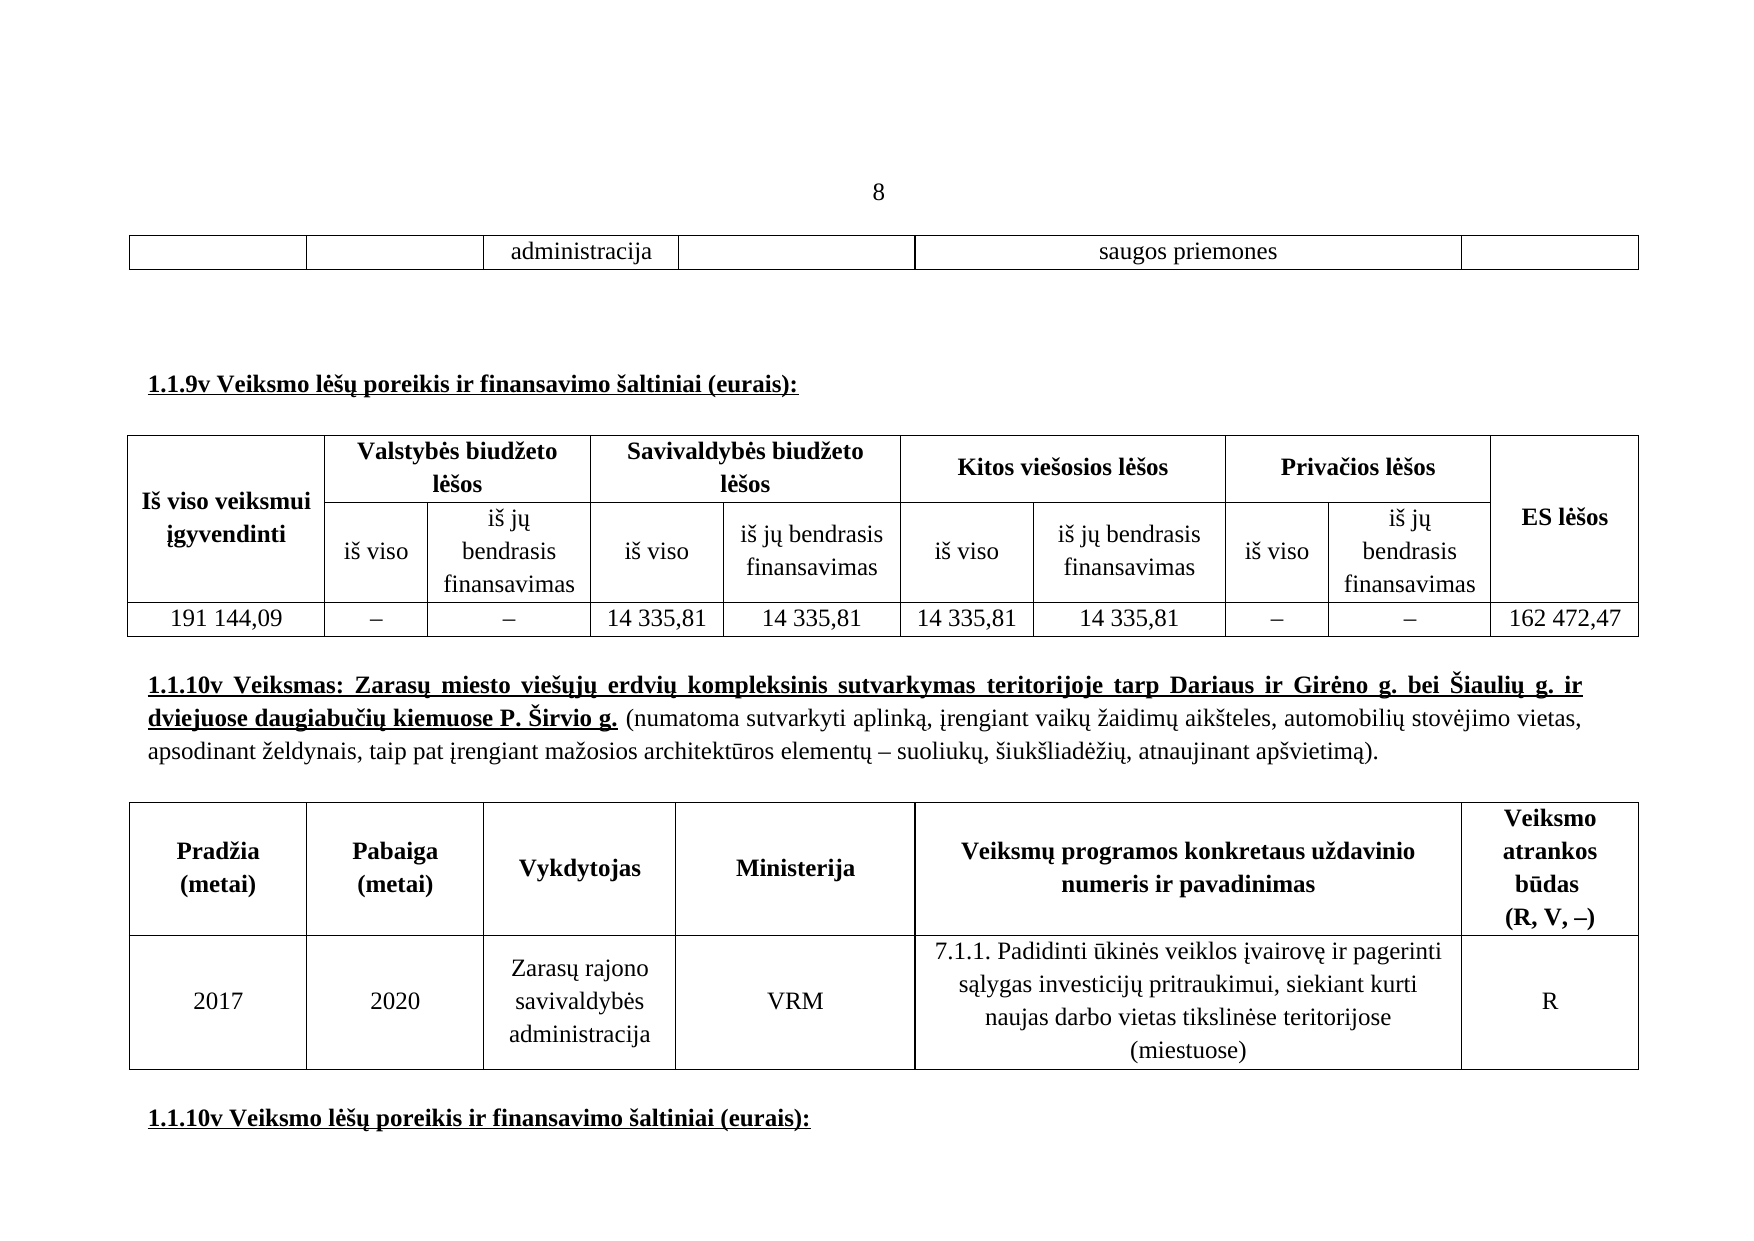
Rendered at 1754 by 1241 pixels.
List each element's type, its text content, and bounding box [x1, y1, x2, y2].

table_header Veiksmų programos konkretaus uždavinio numeris ir pavadinimas [916, 803, 1461, 935]
table_cell 7.1.1. Padidinti ūkinės veiklos įvairovę ir pagerinti sąlygas investicijų pritraukimui, siekiant kurti naujas darbo vietas tikslinėse teritorijose (miestuose) [916, 936, 1461, 1068]
table_cell iš jų bendrasis finansavimas [724, 503, 900, 602]
table_cell VRM [676, 936, 914, 1068]
table_cell administracija [484, 236, 678, 269]
table_header Valstybės biudžeto lėšos [325, 436, 590, 502]
table_cell iš jų bendrasis finansavimas [1034, 503, 1225, 602]
text 1.1.10v Veiksmas: Zarasų miesto viešųjų erdvių kompleksinis sutvarkymas teritorijoje tarp Dariaus ir Girėno g. bei Šiaulių g. ir [148, 670, 1583, 695]
table_header Iš viso veiksmui įgyvendinti [128, 436, 324, 602]
table_cell iš viso [901, 503, 1033, 602]
table_cell [130, 236, 306, 269]
table_cell 14 335,81 [1034, 603, 1225, 636]
table_cell iš viso [1226, 503, 1328, 602]
table_cell 2017 [130, 936, 306, 1068]
table_header Privačios lėšos [1226, 436, 1490, 502]
table_cell – [1329, 603, 1490, 636]
table_header Pradžia (metai) [130, 803, 306, 935]
table_cell iš viso [591, 503, 723, 602]
table_header Kitos viešosios lėšos [901, 436, 1225, 502]
table_cell iš jų bendrasis finansavimas [428, 503, 590, 602]
table_header Savivaldybės biudžeto lėšos [591, 436, 900, 502]
text 1.1.10v Veiksmo lėšų poreikis ir finansavimo šaltiniai (eurais): [118, 1103, 1639, 1131]
table_cell R [1462, 936, 1638, 1068]
table_cell 14 335,81 [901, 603, 1033, 636]
table_header Vykdytojas [484, 803, 675, 935]
table_cell 162 472,47 [1491, 603, 1638, 636]
table_header Veiksmo atrankos būdas (R, V, –) [1462, 803, 1638, 935]
table_cell [307, 236, 483, 269]
table_header ES lėšos [1491, 436, 1638, 602]
table_cell saugos priemones [916, 236, 1461, 269]
table_cell 14 335,81 [724, 603, 900, 636]
table_cell [679, 236, 914, 269]
table_cell – [1226, 603, 1328, 636]
table_cell – [428, 603, 590, 636]
table_cell [1462, 236, 1638, 269]
text 1.1.9v Veiksmo lėšų poreikis ir finansavimo šaltiniai (eurais): [118, 369, 1639, 398]
text dviejuose daugiabučių kiemuose P. Širvio g. (numatoma sutvarkyti aplinką, įrengiant vaikų žaidimų aikšteles, automobilių stovėjimo vietas, apsodinant želdynais, taip pat įrengiant mažosios architektūros elementų – suoliukų, šiukšliadėžių, atnaujinant apšvietimą). [148, 697, 1583, 765]
table_cell – [325, 603, 427, 636]
table_cell 2020 [307, 936, 483, 1068]
table_cell iš jų bendrasis finansavimas [1329, 503, 1490, 602]
table_cell 191 144,09 [128, 603, 324, 636]
table_cell 14 335,81 [591, 603, 723, 636]
table_cell Zarasų rajono savivaldybės administracija [484, 936, 675, 1068]
table_header Ministerija [676, 803, 914, 935]
table_header Pabaiga (metai) [307, 803, 483, 935]
table_cell iš viso [325, 503, 427, 602]
